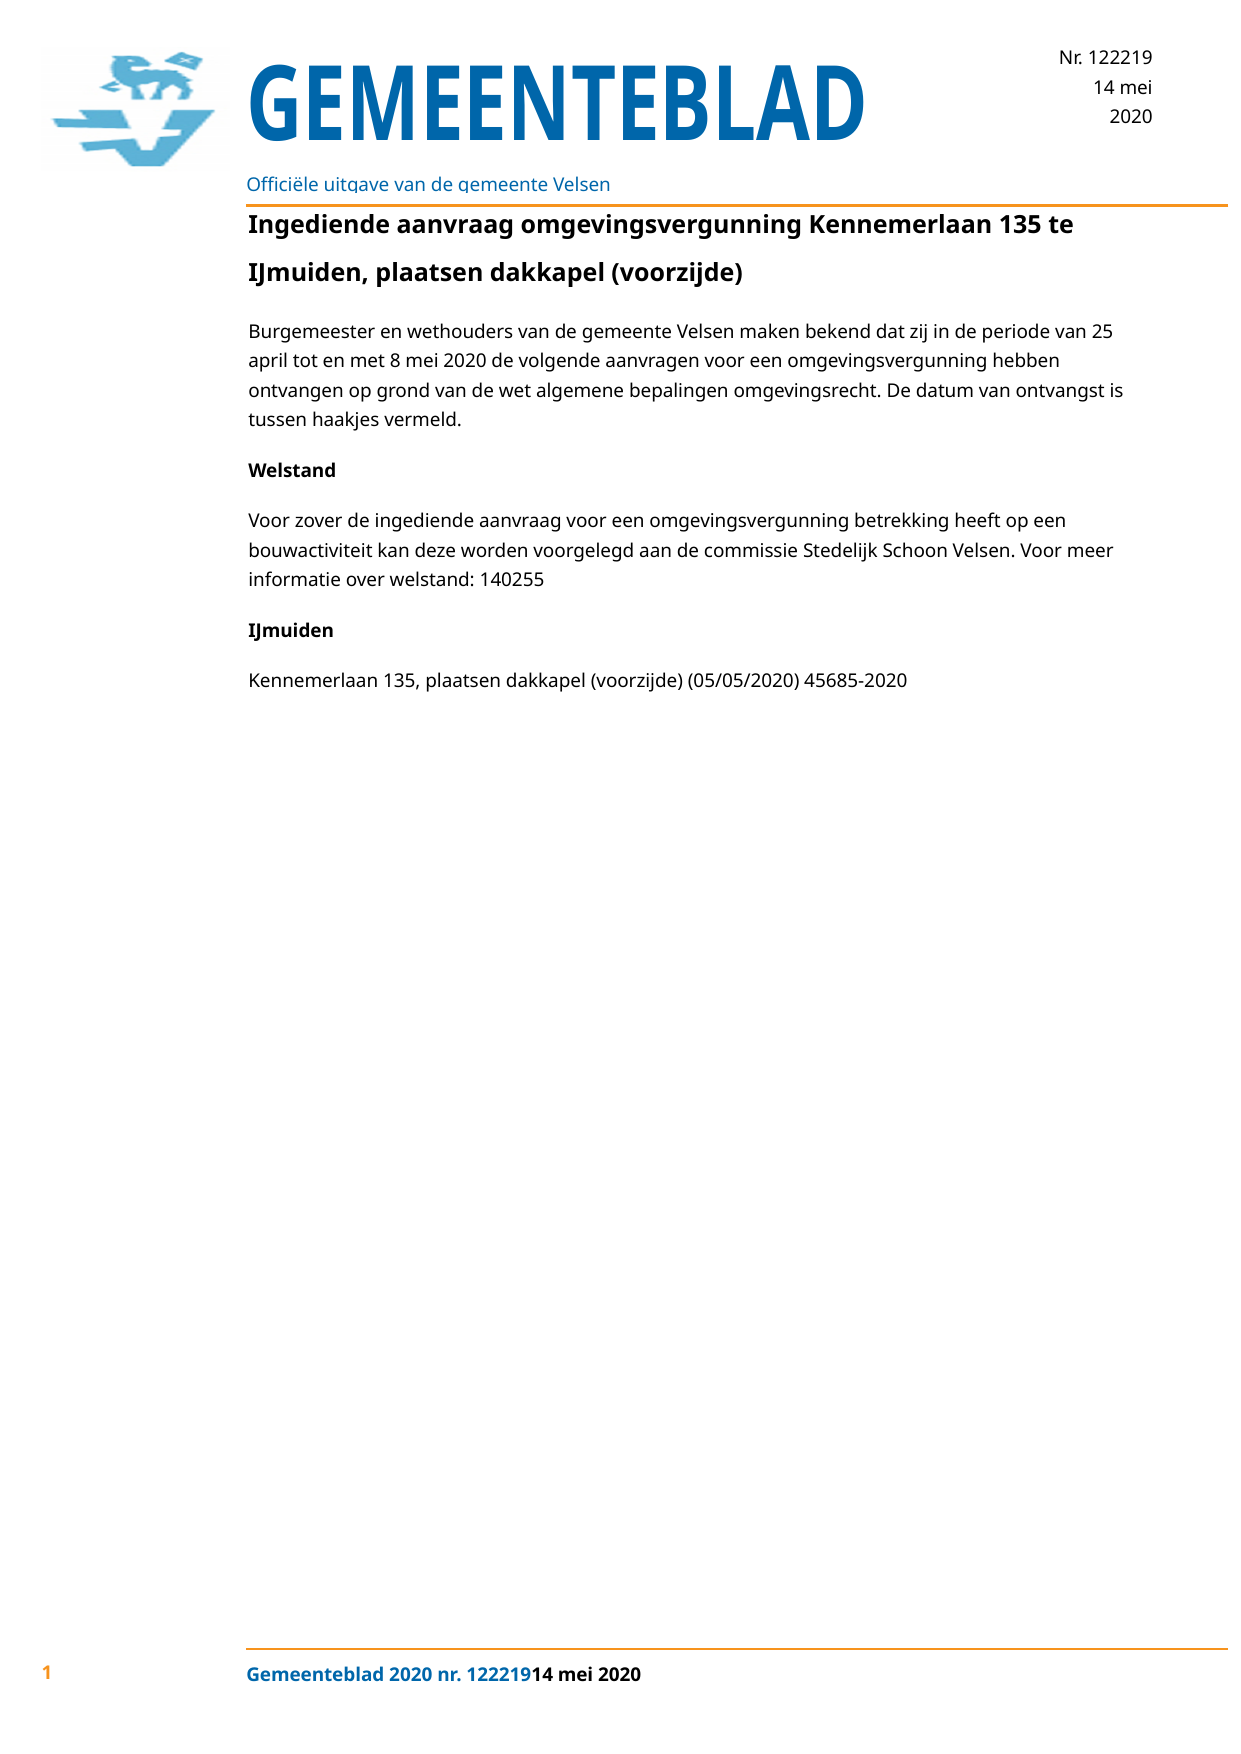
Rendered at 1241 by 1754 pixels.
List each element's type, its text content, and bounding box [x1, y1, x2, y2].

text Welstand [248, 457, 1152, 483]
text Kennemerlaan 135, plaatsen dakkapel (voorzijde) (05/05/2020) 45685-2020 [248, 667, 1152, 693]
text Burgemeester en wethouders van de gemeente Velsen maken bekend dat zij in de periode van 25 april tot en met 8 mei 2020 de volgende aanvragen voor een omgevingsvergunning hebben ontvangen op grond van de wet algemene bepalingen omgevingsrecht. De datum van ontvangst is tussen haakjes vermeld. [248, 318, 1152, 432]
text IJmuiden [248, 617, 1152, 643]
text Voor zover de ingediende aanvraag voor een omgevingsvergunning betrekking heeft op een bouwactiviteit kan deze worden voorgelegd aan de commissie Stedelijk Schoon Velsen. Voor meer informatie over welstand: 140255 [248, 507, 1152, 592]
text Ingediende aanvraag omgevingsvergunning Kennemerlaan 135 te IJmuiden, plaatsen dakkapel (voorzijde) [248, 207, 1152, 288]
picture [41, 47, 231, 172]
